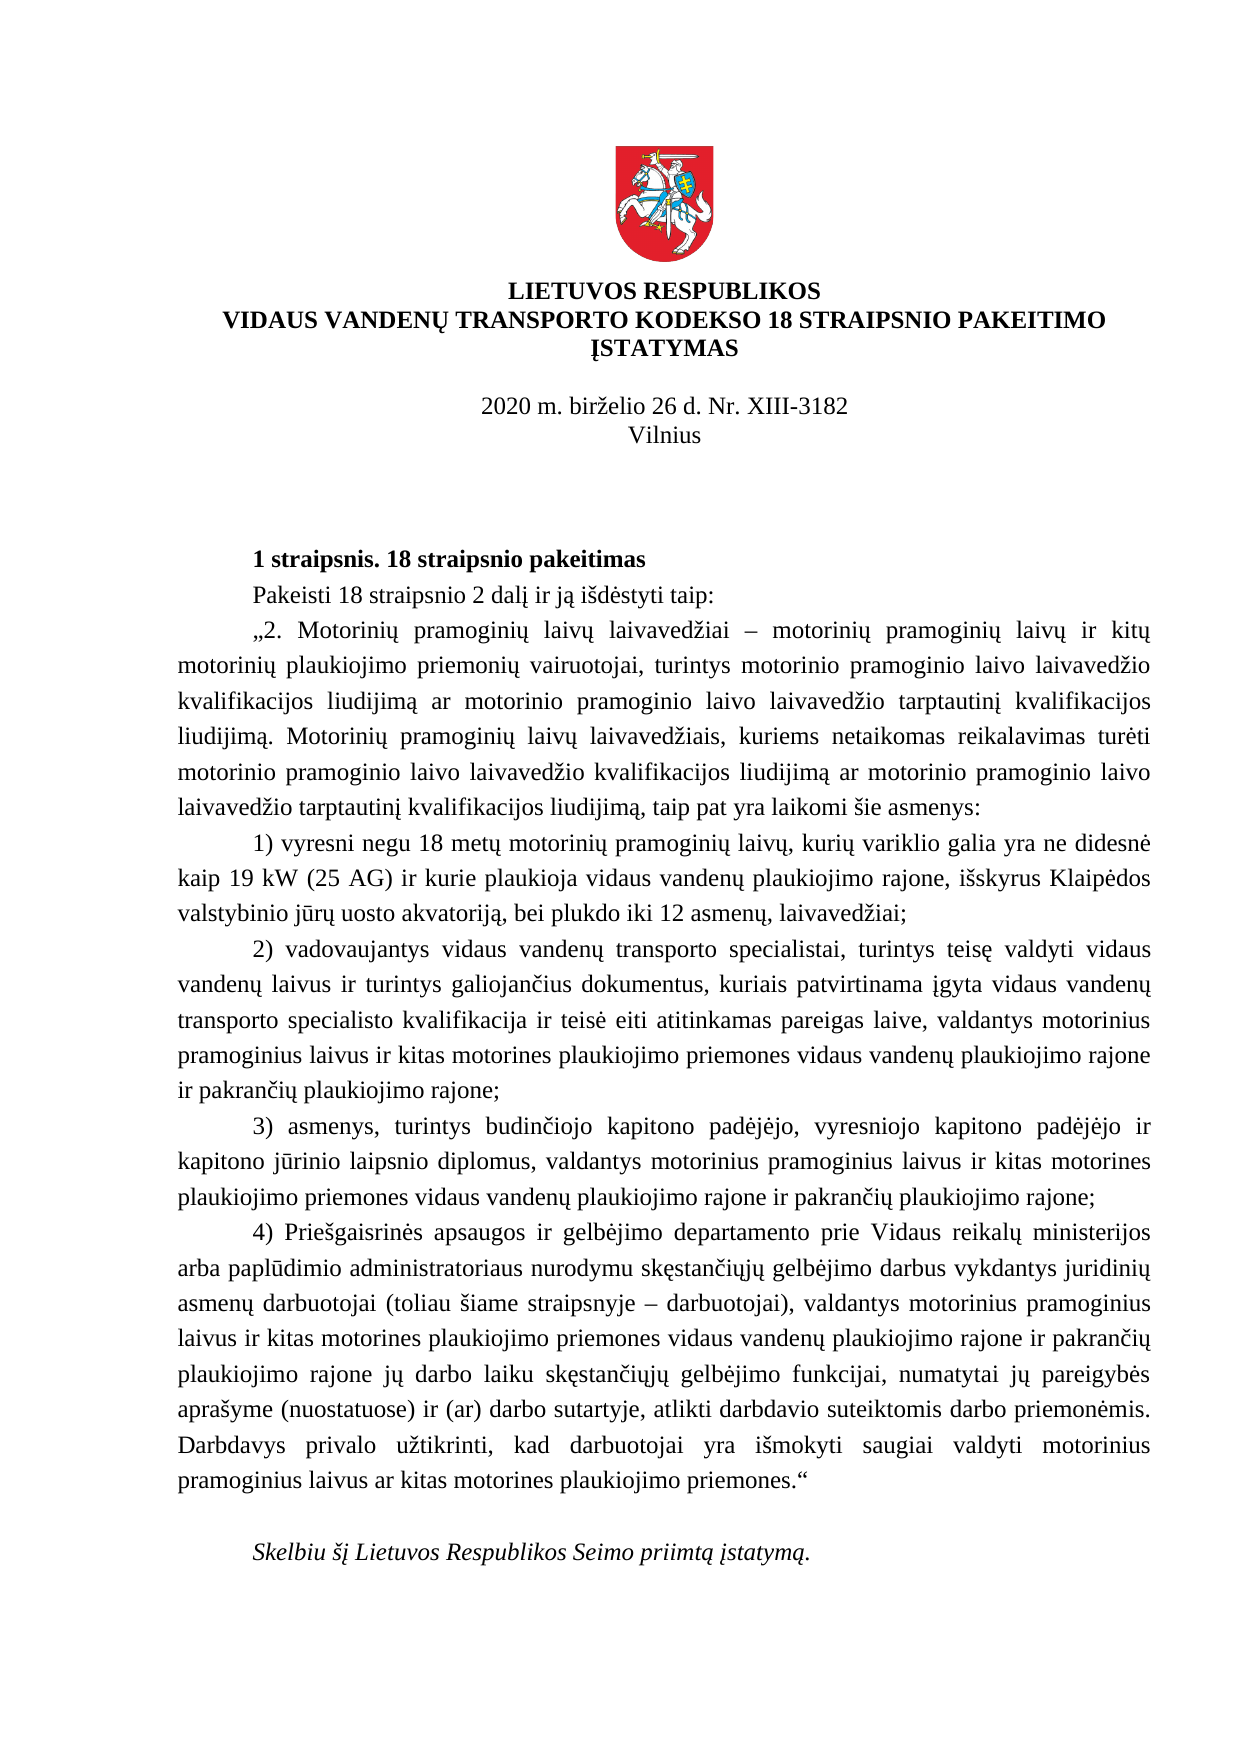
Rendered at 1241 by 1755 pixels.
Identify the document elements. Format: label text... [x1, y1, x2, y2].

text VIDAUS VANDENŲ TRANSPORTO KODEKSO 18 STRAIPSNIO PAKEITIMO [177, 305, 1152, 333]
text Pakeisti 18 straipsnio 2 dalį ir ją išdėstyti taip: [177, 573, 1152, 608]
text 2) vadovaujantys vidaus vandenų transporto specialistai, turintys teisę valdyti vidaus vandenų laivus ir turintys galiojančius dokumentus, kuriais patvirtinama įgyta vidaus vandenų transporto specialisto kvalifikacija ir teisė eiti atitinkamas pareigas laive, valdantys motorinius pramoginius laivus ir kitas motorines plaukiojimo priemones vidaus vandenų plaukiojimo rajone ir pakrančių plaukiojimo rajone; [177, 927, 1152, 1104]
text „2. Motorinių pramoginių laivų laivavedžiai – motorinių pramoginių laivų ir kitų motorinių plaukiojimo priemonių vairuotojai, turintys motorinio pramoginio laivo laivavedžio kvalifikacijos liudijimą ar motorinio pramoginio laivo laivavedžio tarptautinį kvalifikacijos liudijimą. Motorinių pramoginių laivų laivavedžiais, kuriems netaikomas reikalavimas turėti motorinio pramoginio laivo laivavedžio kvalifikacijos liudijimą ar motorinio pramoginio laivo laivavedžio tarptautinį kvalifikacijos liudijimą, taip pat yra laikomi šie asmenys: [177, 608, 1152, 821]
text ĮSTATYMAS [177, 333, 1152, 362]
text 2020 m. birželio 26 d. Nr. XIII-3182 [177, 391, 1152, 420]
text LIETUVOS RESPUBLIKOS [177, 276, 1152, 305]
text Skelbiu šį Lietuvos Respublikos Seimo priimtą įstatymą. [177, 1537, 1152, 1566]
text 1) vyresni negu 18 metų motorinių pramoginių laivų, kurių variklio galia yra ne didesnė kaip 19 kW (25 AG) ir kurie plaukioja vidaus vandenų plaukiojimo rajone, išskyrus Klaipėdos valstybinio jūrų uosto akvatoriją, bei plukdo iki 12 asmenų, laivavedžiai; [177, 821, 1152, 927]
text Vilnius [177, 420, 1152, 448]
text 1 straipsnis. 18 straipsnio pakeitimas [177, 538, 1152, 573]
text 3) asmenys, turintys budinčiojo kapitono padėjėjo, vyresniojo kapitono padėjėjo ir kapitono jūrinio laipsnio diplomus, valdantys motorinius pramoginius laivus ir kitas motorines plaukiojimo priemones vidaus vandenų plaukiojimo rajone ir pakrančių plaukiojimo rajone; [177, 1104, 1152, 1211]
text 4) Priešgaisrinės apsaugos ir gelbėjimo departamento prie Vidaus reikalų ministerijos arba paplūdimio administratoriaus nurodymu skęstančiųjų gelbėjimo darbus vykdantys juridinių asmenų darbuotojai (toliau šiame straipsnyje – darbuotojai), valdantys motorinius pramoginius laivus ir kitas motorines plaukiojimo priemones vidaus vandenų plaukiojimo rajone ir pakrančių plaukiojimo rajone jų darbo laiku skęstančiųjų gelbėjimo funkcijai, numatytai jų pareigybės aprašyme (nuostatuose) ir (ar) darbo sutartyje, atlikti darbdavio suteiktomis darbo priemonėmis. Darbdavys privalo užtikrinti, kad darbuotojai yra išmokyti saugiai valdyti motorinius pramoginius laivus ar kitas motorines plaukiojimo priemones.“ [177, 1211, 1152, 1494]
